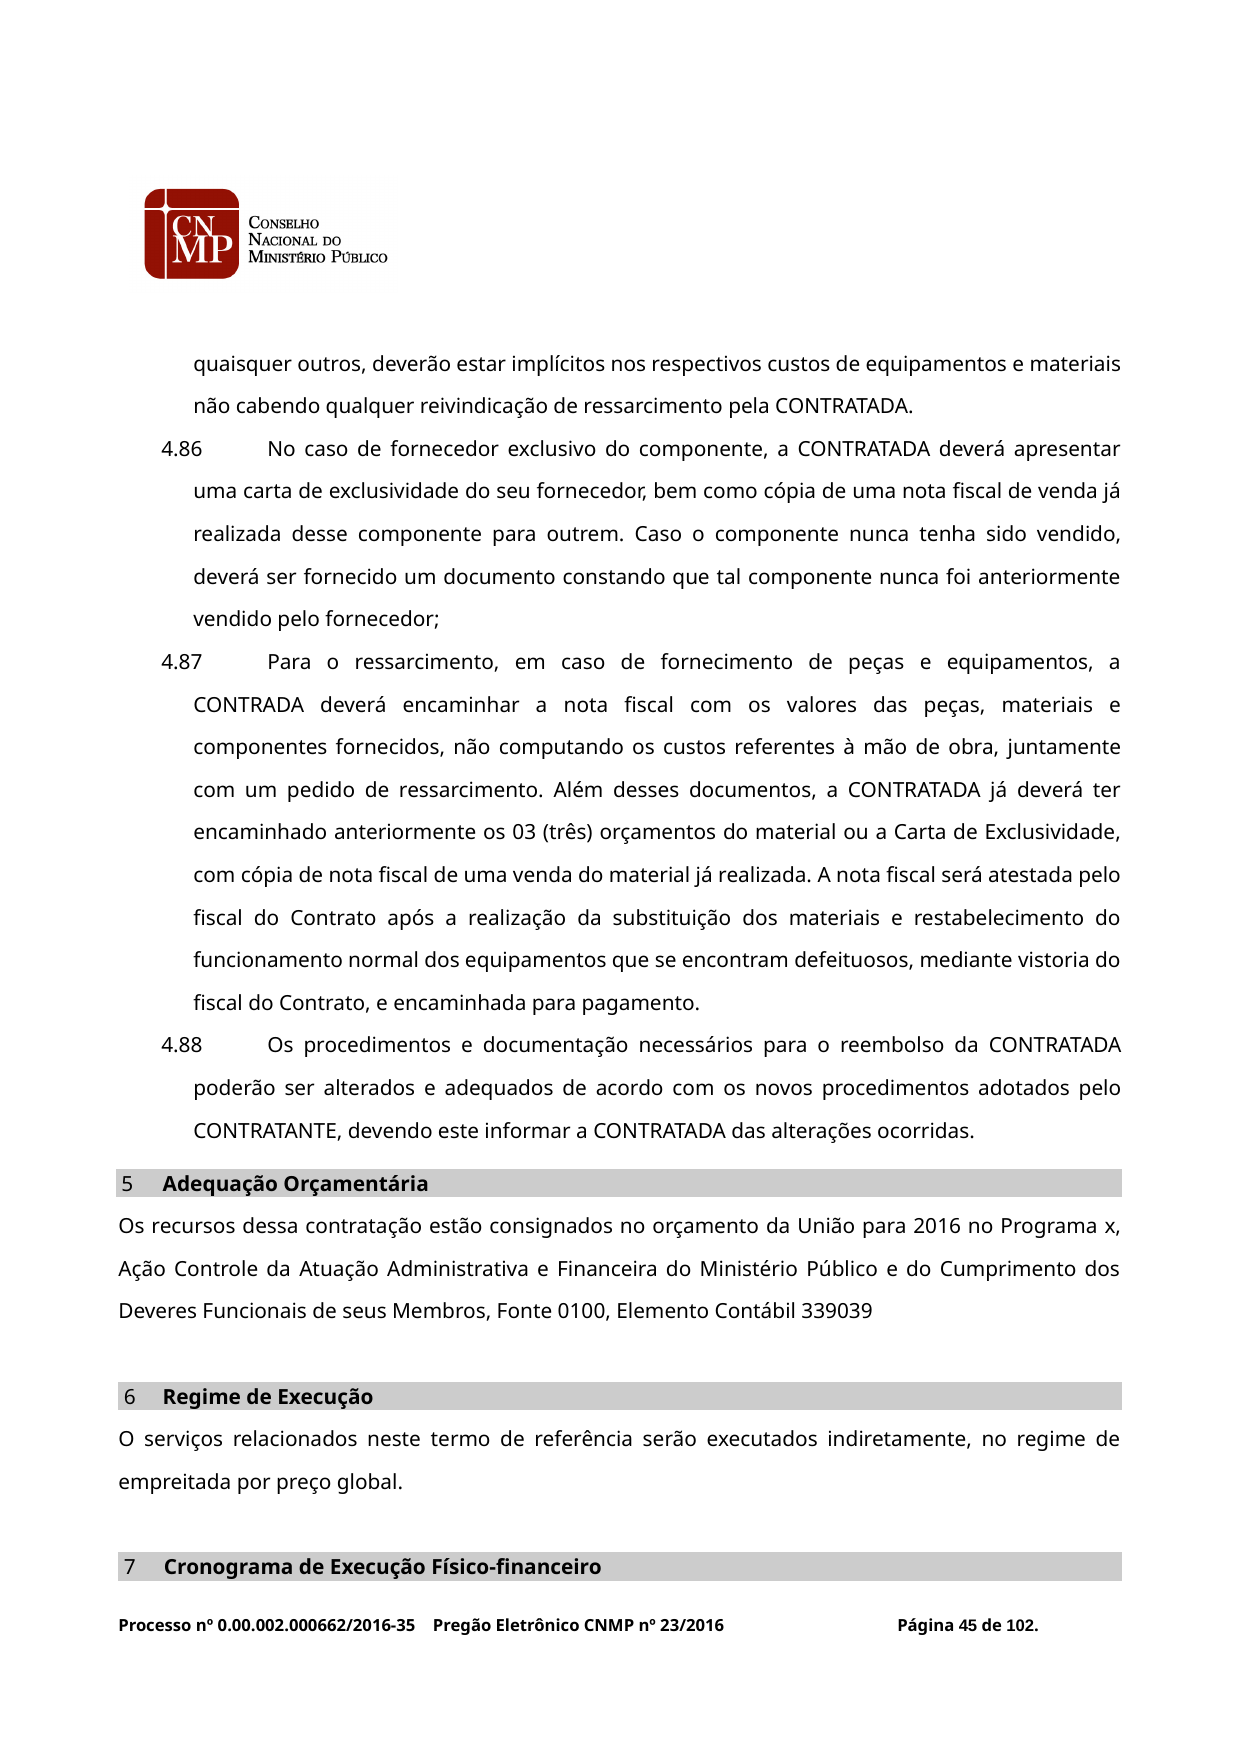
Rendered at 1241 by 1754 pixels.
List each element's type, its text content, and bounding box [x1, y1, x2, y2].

list Regime de Execução [118, 1382, 1122, 1410]
picture [128, 175, 398, 293]
list No caso de fornecedor exclusivo do componente, a CONTRATADA deverá apresentar uma carta de exclusividade do seu fornecedor, bem como cópia de uma nota fiscal de venda já realizada desse componente para outrem. Caso o componente nunca tenha sido vendido, deverá ser fornecido um documento constando que tal componente nunca foi anteriormente vendido pelo fornecedor; [156, 434, 1122, 633]
text Os recursos dessa contratação estão consignados no orçamento da União para 2016 no Programa x, Ação Controle da Atuação Administrativa e Financeira do Ministério Público e do Cumprimento dos Deveres Funcionais de seus Membros, Fonte 0100, Elemento Contábil 339039 [118, 1211, 1122, 1325]
list Cronograma de Execução Físico-financeiro [118, 1552, 1122, 1581]
list Os procedimentos e documentação necessários para o reembolso da CONTRATADA poderão ser alterados e adequados de acordo com os novos procedimentos adotados pelo CONTRATANTE, devendo este informar a CONTRATADA das alterações ocorridas. [156, 1031, 1122, 1144]
list quaisquer outros, deverão estar implícitos nos respectivos custos de equipamentos e materiais não cabendo qualquer reivindicação de ressarcimento pela CONTRATADA. [156, 349, 1122, 420]
list Para o ressarcimento, em caso de fornecimento de peças e equipamentos, a CONTRADA deverá encaminhar a nota fiscal com os valores das peças, materiais e componentes fornecidos, não computando os custos referentes à mão de obra, juntamente com um pedido de ressarcimento. Além desses documentos, a CONTRATADA já deverá ter encaminhado anteriormente os 03 (três) orçamentos do material ou a Carta de Exclusividade, com cópia de nota fiscal de uma venda do material já realizada. A nota fiscal será atestada pelo fiscal do Contrato após a realização da substituição dos materiais e restabelecimento do funcionamento normal dos equipamentos que se encontram defeituosos, mediante vistoria do fiscal do Contrato, e encaminhada para pagamento. [156, 647, 1122, 1016]
list Adequação Orçamentária [116, 1169, 1122, 1197]
text O serviços relacionados neste termo de referência serão executados indiretamente, no regime de empreitada por preço global. [118, 1424, 1122, 1495]
